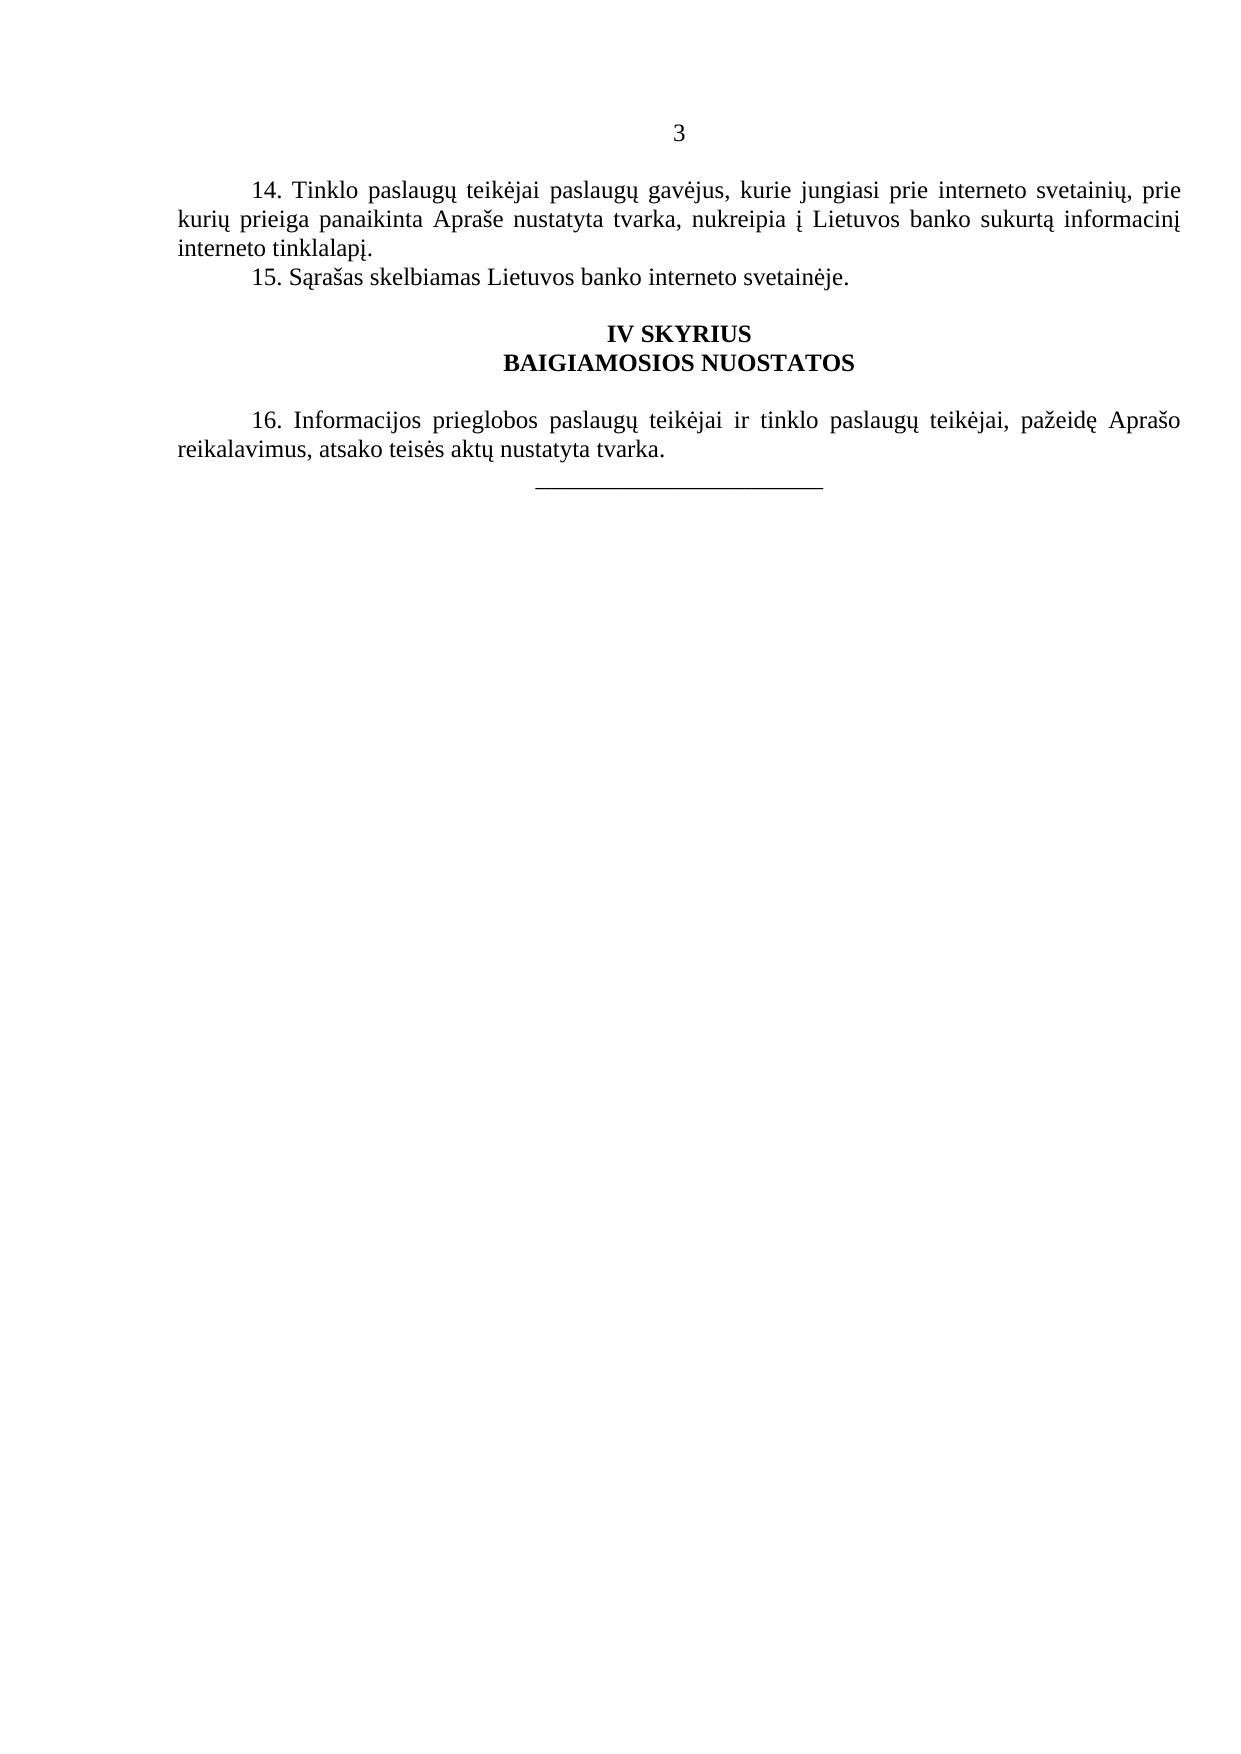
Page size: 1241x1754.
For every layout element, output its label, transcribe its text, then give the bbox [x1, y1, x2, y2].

text 16. Informacijos prieglobos paslaugų teikėjai ir tinklo paslaugų teikėjai, pažeidę Aprašo reikalavimus, atsako teisės aktų nustatyta tvarka. [177, 406, 1181, 463]
text 15. Sąrašas skelbiamas Lietuvos banko interneto svetainėje. [177, 262, 1181, 291]
text _______________________ [177, 463, 1181, 492]
text 14. Tinklo paslaugų teikėjai paslaugų gavėjus, kurie jungiasi prie interneto svetainių, prie kurių prieiga panaikinta Apraše nustatyta tvarka, nukreipia į Lietuvos banko sukurtą informacinį interneto tinklalapį. [177, 176, 1181, 262]
text BAIGIAMOSIOS NUOSTATOS [177, 348, 1181, 377]
text IV SKYRIUS [177, 319, 1181, 348]
